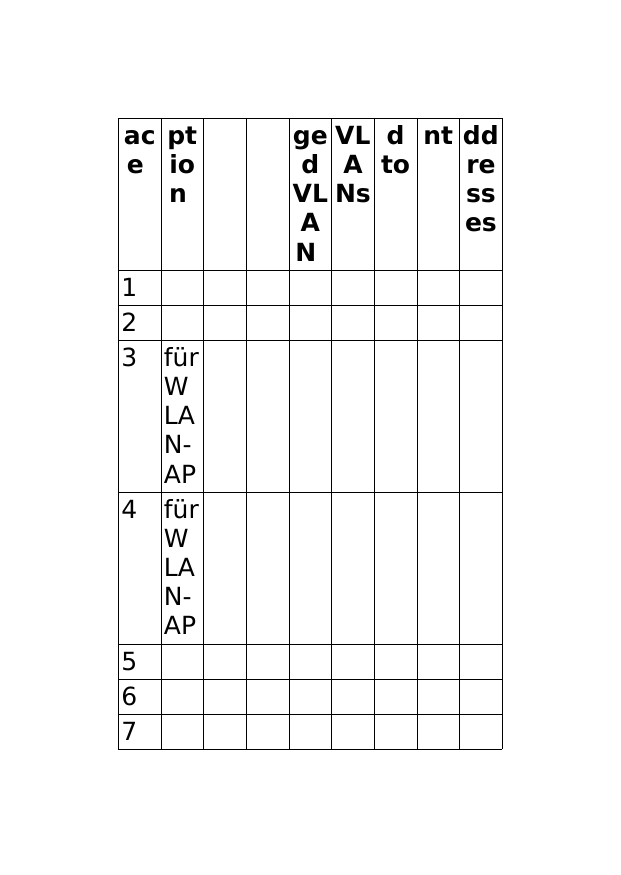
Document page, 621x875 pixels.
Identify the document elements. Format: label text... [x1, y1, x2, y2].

table_cell [247, 715, 289, 749]
table_cell [375, 341, 417, 492]
table_header [204, 119, 246, 270]
table_header ged VLAN [290, 119, 331, 270]
table_cell [162, 715, 203, 749]
table_cell [375, 271, 417, 305]
table_cell [460, 493, 502, 644]
table_cell [418, 645, 459, 679]
table_cell [204, 680, 246, 714]
table_cell [460, 341, 502, 492]
table_cell [247, 341, 289, 492]
table_cell 2 [119, 306, 161, 340]
table_cell [332, 680, 374, 714]
table_header ddresses [460, 119, 502, 270]
table_cell [332, 715, 374, 749]
table_cell [375, 715, 417, 749]
table_header ace [119, 119, 161, 270]
table_cell [290, 341, 331, 492]
table_cell [247, 306, 289, 340]
table_cell 4 [119, 493, 161, 644]
table_cell [162, 680, 203, 714]
table_cell [247, 680, 289, 714]
table_cell [204, 271, 246, 305]
table_header nt [418, 119, 459, 270]
table_cell [332, 645, 374, 679]
table_cell [375, 306, 417, 340]
table_cell [162, 271, 203, 305]
table_cell [204, 493, 246, 644]
table_cell [375, 493, 417, 644]
table_cell [418, 306, 459, 340]
table_header VLANs [332, 119, 374, 270]
table_cell für WLAN-AP [162, 341, 203, 492]
table_cell [332, 341, 374, 492]
table_cell [418, 680, 459, 714]
table_cell [418, 341, 459, 492]
table_cell 7 [119, 715, 161, 749]
table_cell [460, 715, 502, 749]
table_cell [460, 680, 502, 714]
table_header ption [162, 119, 203, 270]
table_cell [418, 493, 459, 644]
table_cell für WLAN-AP [162, 493, 203, 644]
table_cell [290, 645, 331, 679]
table_cell [460, 306, 502, 340]
table_cell 3 [119, 341, 161, 492]
table_cell [290, 715, 331, 749]
table_cell [375, 645, 417, 679]
table_cell [418, 715, 459, 749]
table_cell [204, 645, 246, 679]
table_cell [204, 306, 246, 340]
table_cell [290, 680, 331, 714]
table_cell [247, 271, 289, 305]
table_cell [418, 271, 459, 305]
table_cell [162, 645, 203, 679]
table_cell [375, 680, 417, 714]
table_cell 6 [119, 680, 161, 714]
table_cell [332, 493, 374, 644]
table_cell [332, 271, 374, 305]
table_cell [204, 341, 246, 492]
table_cell [460, 271, 502, 305]
table_cell 5 [119, 645, 161, 679]
table_header d to [375, 119, 417, 270]
table_cell [332, 306, 374, 340]
table_cell [290, 493, 331, 644]
table_cell [247, 493, 289, 644]
table_cell [204, 715, 246, 749]
table_cell [247, 645, 289, 679]
table_cell [460, 645, 502, 679]
table_cell [290, 271, 331, 305]
table_cell [290, 306, 331, 340]
table_cell [162, 306, 203, 340]
table_header [247, 119, 289, 270]
table_cell 1 [119, 271, 161, 305]
